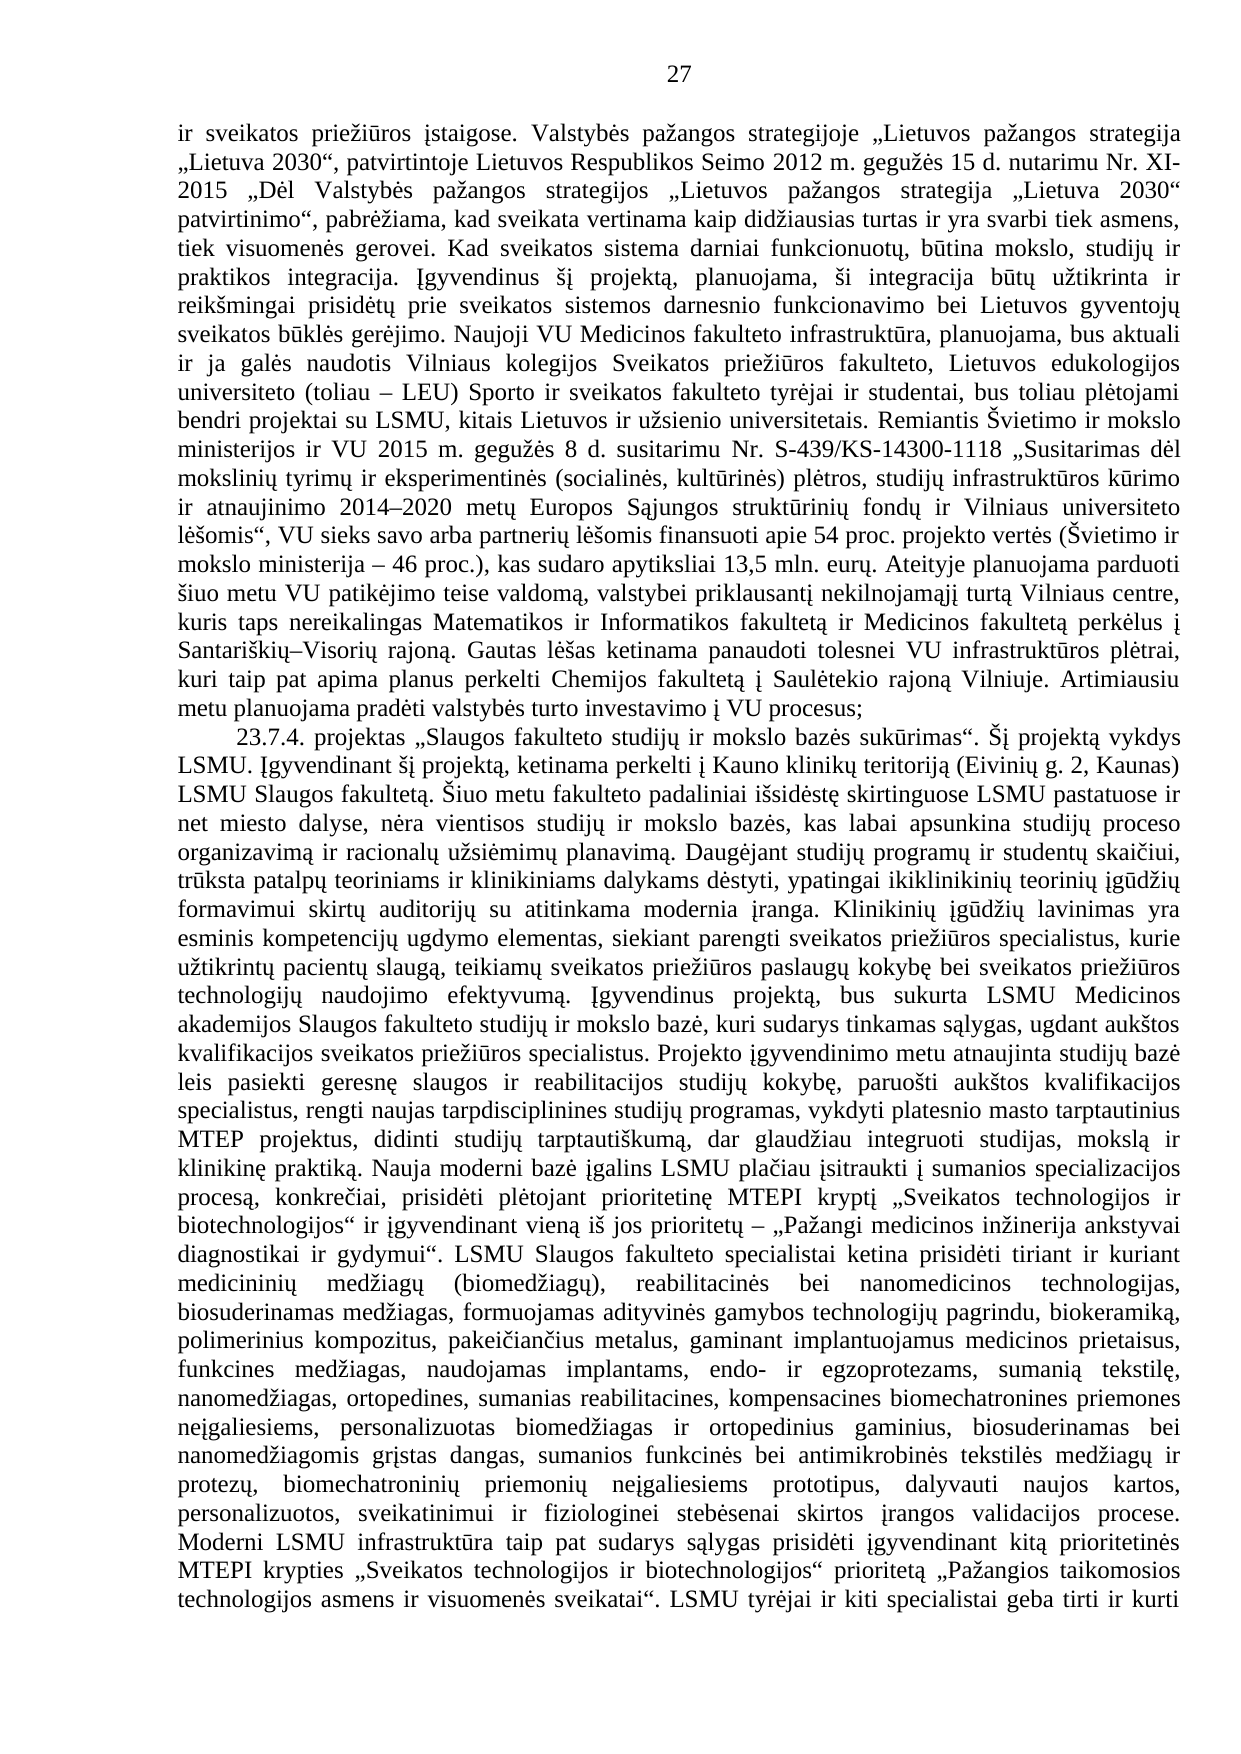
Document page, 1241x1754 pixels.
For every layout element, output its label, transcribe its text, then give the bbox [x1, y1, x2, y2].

text ir sveikatos priežiūros įstaigose. Valstybės pažangos strategijoje „Lietuvos pažangos strategija „Lietuva 2030“, patvirtintoje Lietuvos Respublikos Seimo 2012 m. gegužės 15 d. nutarimu Nr. XI-2015 „Dėl Valstybės pažangos strategijos „Lietuvos pažangos strategija „Lietuva 2030“ patvirtinimo“, pabrėžiama, kad sveikata vertinama kaip didžiausias turtas ir yra svarbi tiek asmens, tiek visuomenės gerovei. Kad sveikatos sistema darniai funkcionuotų, būtina mokslo, studijų ir praktikos integracija. Įgyvendinus šį projektą, planuojama, ši integracija būtų užtikrinta ir reikšmingai prisidėtų prie sveikatos sistemos darnesnio funkcionavimo bei Lietuvos gyventojų sveikatos būklės gerėjimo. Naujoji VU Medicinos fakulteto infrastruktūra, planuojama, bus aktuali ir ja galės naudotis Vilniaus kolegijos Sveikatos priežiūros fakulteto, Lietuvos edukologijos universiteto (toliau – LEU) Sporto ir sveikatos fakulteto tyrėjai ir studentai, bus toliau plėtojami bendri projektai su LSMU, kitais Lietuvos ir užsienio universitetais. Remiantis Švietimo ir mokslo ministerijos ir VU 2015 m. gegužės 8 d. susitarimu Nr. S-439/KS-14300-1118 „Susitarimas dėl mokslinių tyrimų ir eksperimentinės (socialinės, kultūrinės) plėtros, studijų infrastruktūros kūrimo ir atnaujinimo 2014–2020 metų Europos Sąjungos struktūrinių fondų ir Vilniaus universiteto lėšomis“, VU sieks savo arba partnerių lėšomis finansuoti apie 54 proc. projekto vertės (Švietimo ir mokslo ministerija – 46 proc.), kas sudaro apytiksliai 13,5 mln. eurų. Ateityje planuojama parduoti šiuo metu VU patikėjimo teise valdomą, valstybei priklausantį nekilnojamąjį turtą Vilniaus centre, kuris taps nereikalingas Matematikos ir Informatikos fakultetą ir Medicinos fakultetą perkėlus į Santariškių–Visorių rajoną. Gautas lėšas ketinama panaudoti tolesnei VU infrastruktūros plėtrai, kuri taip pat apima planus perkelti Chemijos fakultetą į Saulėtekio rajoną Vilniuje. Artimiausiu metu planuojama pradėti valstybės turto investavimo į VU procesus; [177, 118, 1181, 722]
text 23.7.4. projektas „Slaugos fakulteto studijų ir mokslo bazės sukūrimas“. Šį projektą vykdys LSMU. Įgyvendinant šį projektą, ketinama perkelti į Kauno klinikų teritoriją (Eivinių g. 2, Kaunas) LSMU Slaugos fakultetą. Šiuo metu fakulteto padaliniai išsidėstę skirtinguose LSMU pastatuose ir net miesto dalyse, nėra vientisos studijų ir mokslo bazės, kas labai apsunkina studijų proceso organizavimą ir racionalų užsiėmimų planavimą. Daugėjant studijų programų ir studentų skaičiui, trūksta patalpų teoriniams ir klinikiniams dalykams dėstyti, ypatingai ikiklinikinių teorinių įgūdžių formavimui skirtų auditorijų su atitinkama modernia įranga. Klinikinių įgūdžių lavinimas yra esminis kompetencijų ugdymo elementas, siekiant parengti sveikatos priežiūros specialistus, kurie užtikrintų pacientų slaugą, teikiamų sveikatos priežiūros paslaugų kokybę bei sveikatos priežiūros technologijų naudojimo efektyvumą. Įgyvendinus projektą, bus sukurta LSMU Medicinos akademijos Slaugos fakulteto studijų ir mokslo bazė, kuri sudarys tinkamas sąlygas, ugdant aukštos kvalifikacijos sveikatos priežiūros specialistus. Projekto įgyvendinimo metu atnaujinta studijų bazė leis pasiekti geresnę slaugos ir reabilitacijos studijų kokybę, paruošti aukštos kvalifikacijos specialistus, rengti naujas tarpdisciplinines studijų programas, vykdyti platesnio masto tarptautinius MTEP projektus, didinti studijų tarptautiškumą, dar glaudžiau integruoti studijas, mokslą ir klinikinę praktiką. Nauja moderni bazė įgalins LSMU plačiau įsitraukti į sumanios specializacijos procesą, konkrečiai, prisidėti plėtojant prioritetinę MTEPI kryptį „Sveikatos technologijos ir biotechnologijos“ ir įgyvendinant vieną iš jos prioritetų – „Pažangi medicinos inžinerija ankstyvai diagnostikai ir gydymui“. LSMU Slaugos fakulteto specialistai ketina prisidėti tiriant ir kuriant medicininių medžiagų (biomedžiagų), reabilitacinės bei nanomedicinos technologijas, biosuderinamas medžiagas, formuojamas adityvinės gamybos technologijų pagrindu, biokeramiką, polimerinius kompozitus, pakeičiančius metalus, gaminant implantuojamus medicinos prietaisus, funkcines medžiagas, naudojamas implantams, endo- ir egzoprotezams, sumanią tekstilę, nanomedžiagas, ortopedines, sumanias reabilitacines, kompensacines biomechatronines priemones neįgaliesiems, personalizuotas biomedžiagas ir ortopedinius gaminius, biosuderinamas bei nanomedžiagomis grįstas dangas, sumanios funkcinės bei antimikrobinės tekstilės medžiagų ir protezų, biomechatroninių priemonių neįgaliesiems prototipus, dalyvauti naujos kartos, personalizuotos, sveikatinimui ir fiziologinei stebėsenai skirtos įrangos validacijos procese. Moderni LSMU infrastruktūra taip pat sudarys sąlygas prisidėti įgyvendinant kitą prioritetinės MTEPI krypties „Sveikatos technologijos ir biotechnologijos“ prioritetą „Pažangios taikomosios technologijos asmens ir visuomenės sveikatai“. LSMU tyrėjai ir kiti specialistai geba tirti ir kurti [177, 722, 1181, 1613]
